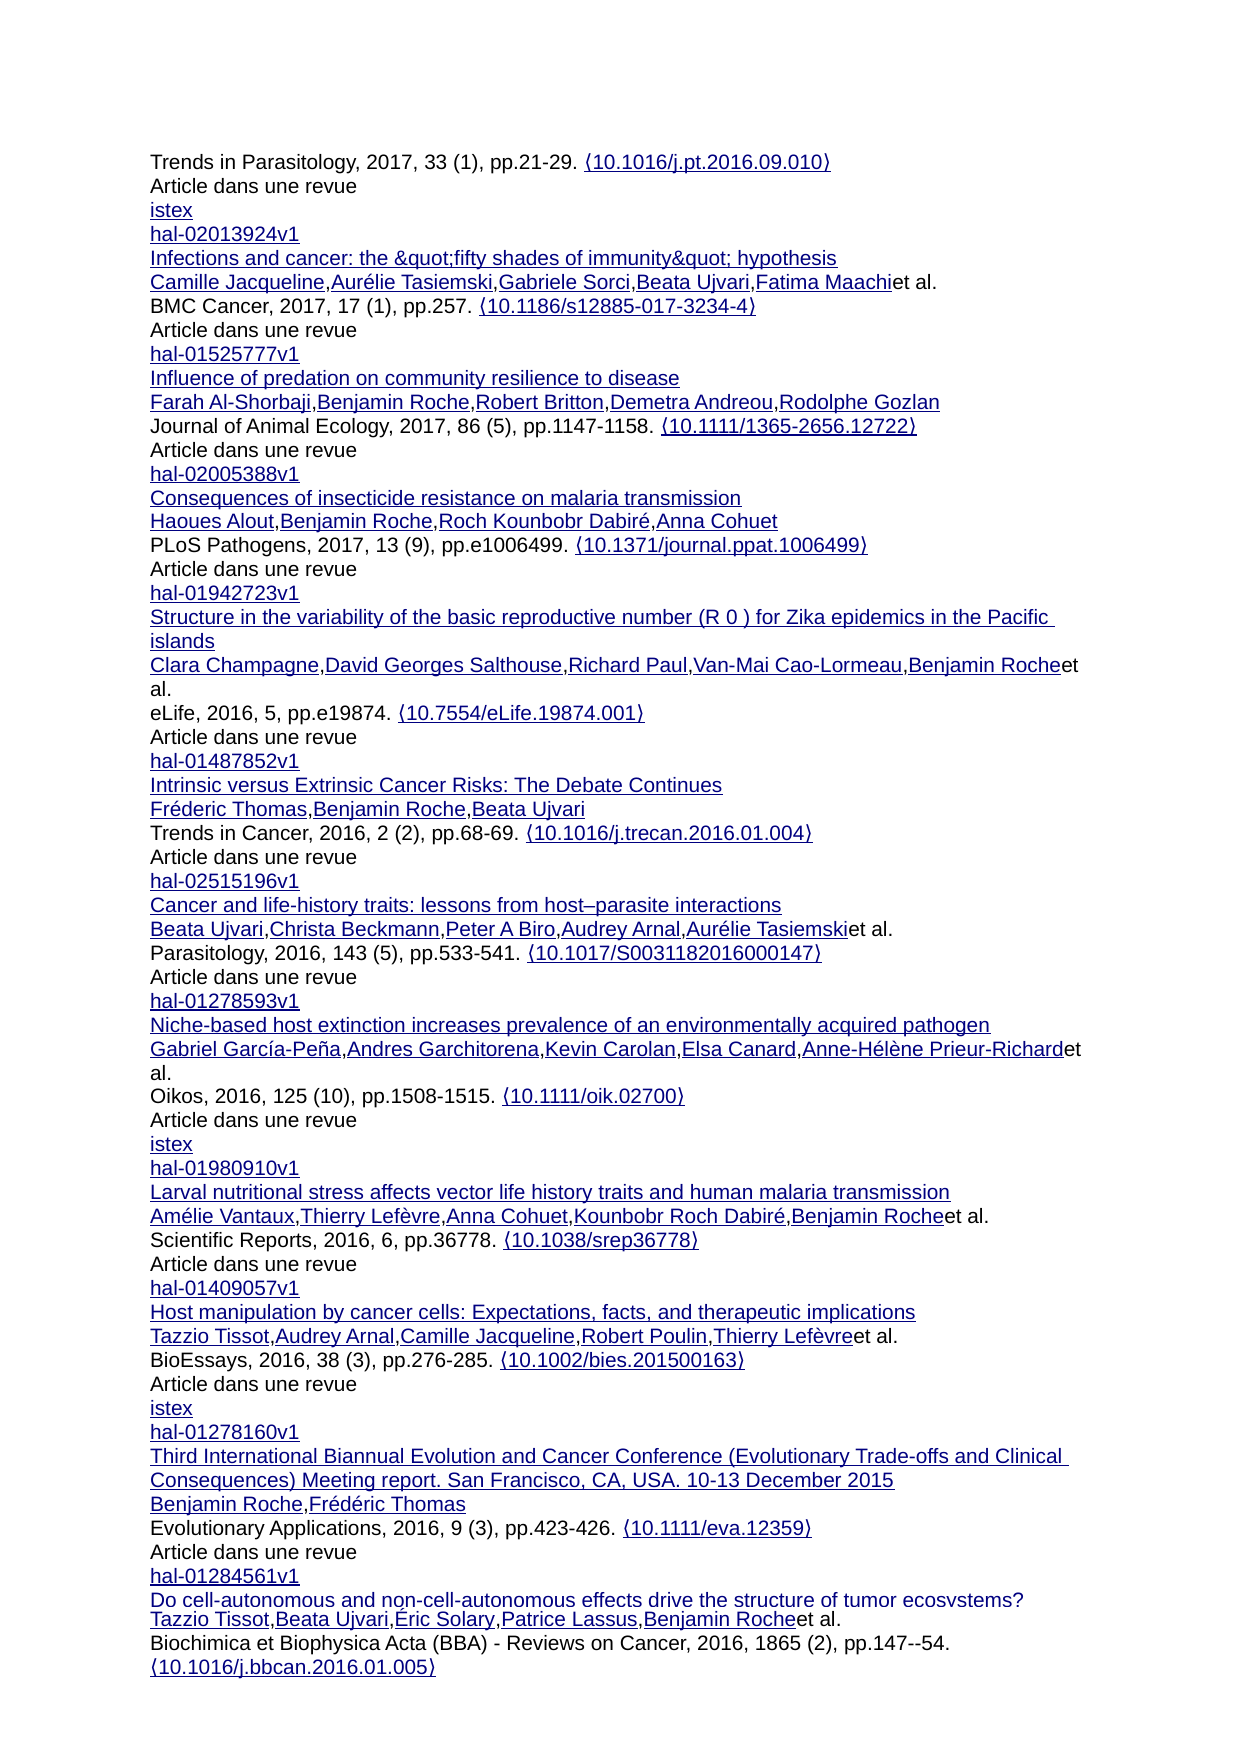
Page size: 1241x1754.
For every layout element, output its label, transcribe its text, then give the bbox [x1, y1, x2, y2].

table_cell Influence of predation on community resilience to disease Farah Al-Shorbaji,Benjamin Roche,Robert Britton,Demetra Andreou,Rodolphe Gozlan Journal of Animal Ecology, 2017, 86 (5), pp.1147-1158. ⟨10.1111/1365-2656.12722⟩ Article dans une revue hal-02005388v1 [150, 366, 1090, 485]
table_cell Cancer and life-history traits: lessons from host–parasite interactions Beata Ujvari,Christa Beckmann,Peter A Biro,Audrey Arnal,Aurélie Tasiemskiet al. Parasitology, 2016, 143 (5), pp.533-541. ⟨10.1017/S0031182016000147⟩ Article dans une revue hal-01278593v1 [150, 893, 1090, 1012]
table_cell Trends in Parasitology, 2017, 33 (1), pp.21-29. ⟨10.1016/j.pt.2016.09.010⟩ Article dans une revue istex hal-02013924v1 [150, 150, 1090, 246]
table_cell Larval nutritional stress affects vector life history traits and human malaria transmission Amélie Vantaux,Thierry Lefèvre,Anna Cohuet,Kounbobr Roch Dabiré,Benjamin Rocheet al. Scientific Reports, 2016, 6, pp.36778. ⟨10.1038/srep36778⟩ Article dans une revue hal-01409057v1 [150, 1180, 1090, 1300]
table_cell Do cell-autonomous and non-cell-autonomous effects drive the structure of tumor ecosystems? Tazzio Tissot,Beata Ujvari,Éric Solary,Patrice Lassus,Benjamin Rocheet al. Biochimica et Biophysica Acta (BBA) - Reviews on Cancer, 2016, 1865 (2), pp.147--54. ⟨10.1016/j.bbcan.2016.01.005⟩ [150, 1588, 1090, 1679]
table_cell Host manipulation by cancer cells: Expectations, facts, and therapeutic implications Tazzio Tissot,Audrey Arnal,Camille Jacqueline,Robert Poulin,Thierry Lefèvreet al. BioEssays, 2016, 38 (3), pp.276-285. ⟨10.1002/bies.201500163⟩ Article dans une revue istex hal-01278160v1 [150, 1300, 1090, 1444]
table_cell Intrinsic versus Extrinsic Cancer Risks: The Debate Continues Fréderic Thomas,Benjamin Roche,Beata Ujvari Trends in Cancer, 2016, 2 (2), pp.68-69. ⟨10.1016/j.trecan.2016.01.004⟩ Article dans une revue hal-02515196v1 [150, 773, 1090, 893]
table_cell Niche-based host extinction increases prevalence of an environmentally acquired pathogen Gabriel García-Peña,Andres Garchitorena,Kevin Carolan,Elsa Canard,Anne-Hélène Prieur-Richardet al. Oikos, 2016, 125 (10), pp.1508-1515. ⟨10.1111/oik.02700⟩ Article dans une revue istex hal-01980910v1 [150, 1013, 1090, 1180]
table_cell Consequences of insecticide resistance on malaria transmission Haoues Alout,Benjamin Roche,Roch Kounbobr Dabiré,Anna Cohuet PLoS Pathogens, 2017, 13 (9), pp.e1006499. ⟨10.1371/journal.ppat.1006499⟩ Article dans une revue hal-01942723v1 [150, 485, 1090, 605]
table_cell Structure in the variability of the basic reproductive number (R 0 ) for Zika epidemics in the Pacific islands Clara Champagne,David Georges Salthouse,Richard Paul,Van-Mai Cao-Lormeau,Benjamin Rocheet al. eLife, 2016, 5, pp.e19874. ⟨10.7554/eLife.19874.001⟩ Article dans une revue hal-01487852v1 [150, 605, 1090, 773]
table_cell Infections and cancer: the &quot;fifty shades of immunity&quot; hypothesis Camille Jacqueline,Aurélie Tasiemski,Gabriele Sorci,Beata Ujvari,Fatima Maachiet al. BMC Cancer, 2017, 17 (1), pp.257. ⟨10.1186/s12885-017-3234-4⟩ Article dans une revue hal-01525777v1 [150, 246, 1090, 366]
table_cell Third International Biannual Evolution and Cancer Conference (Evolutionary Trade-offs and Clinical Consequences) Meeting report. San Francisco, CA, USA. 10-13 December 2015 Benjamin Roche,Frédéric Thomas Evolutionary Applications, 2016, 9 (3), pp.423-426. ⟨10.1111/eva.12359⟩ Article dans une revue hal-01284561v1 [150, 1444, 1090, 1587]
